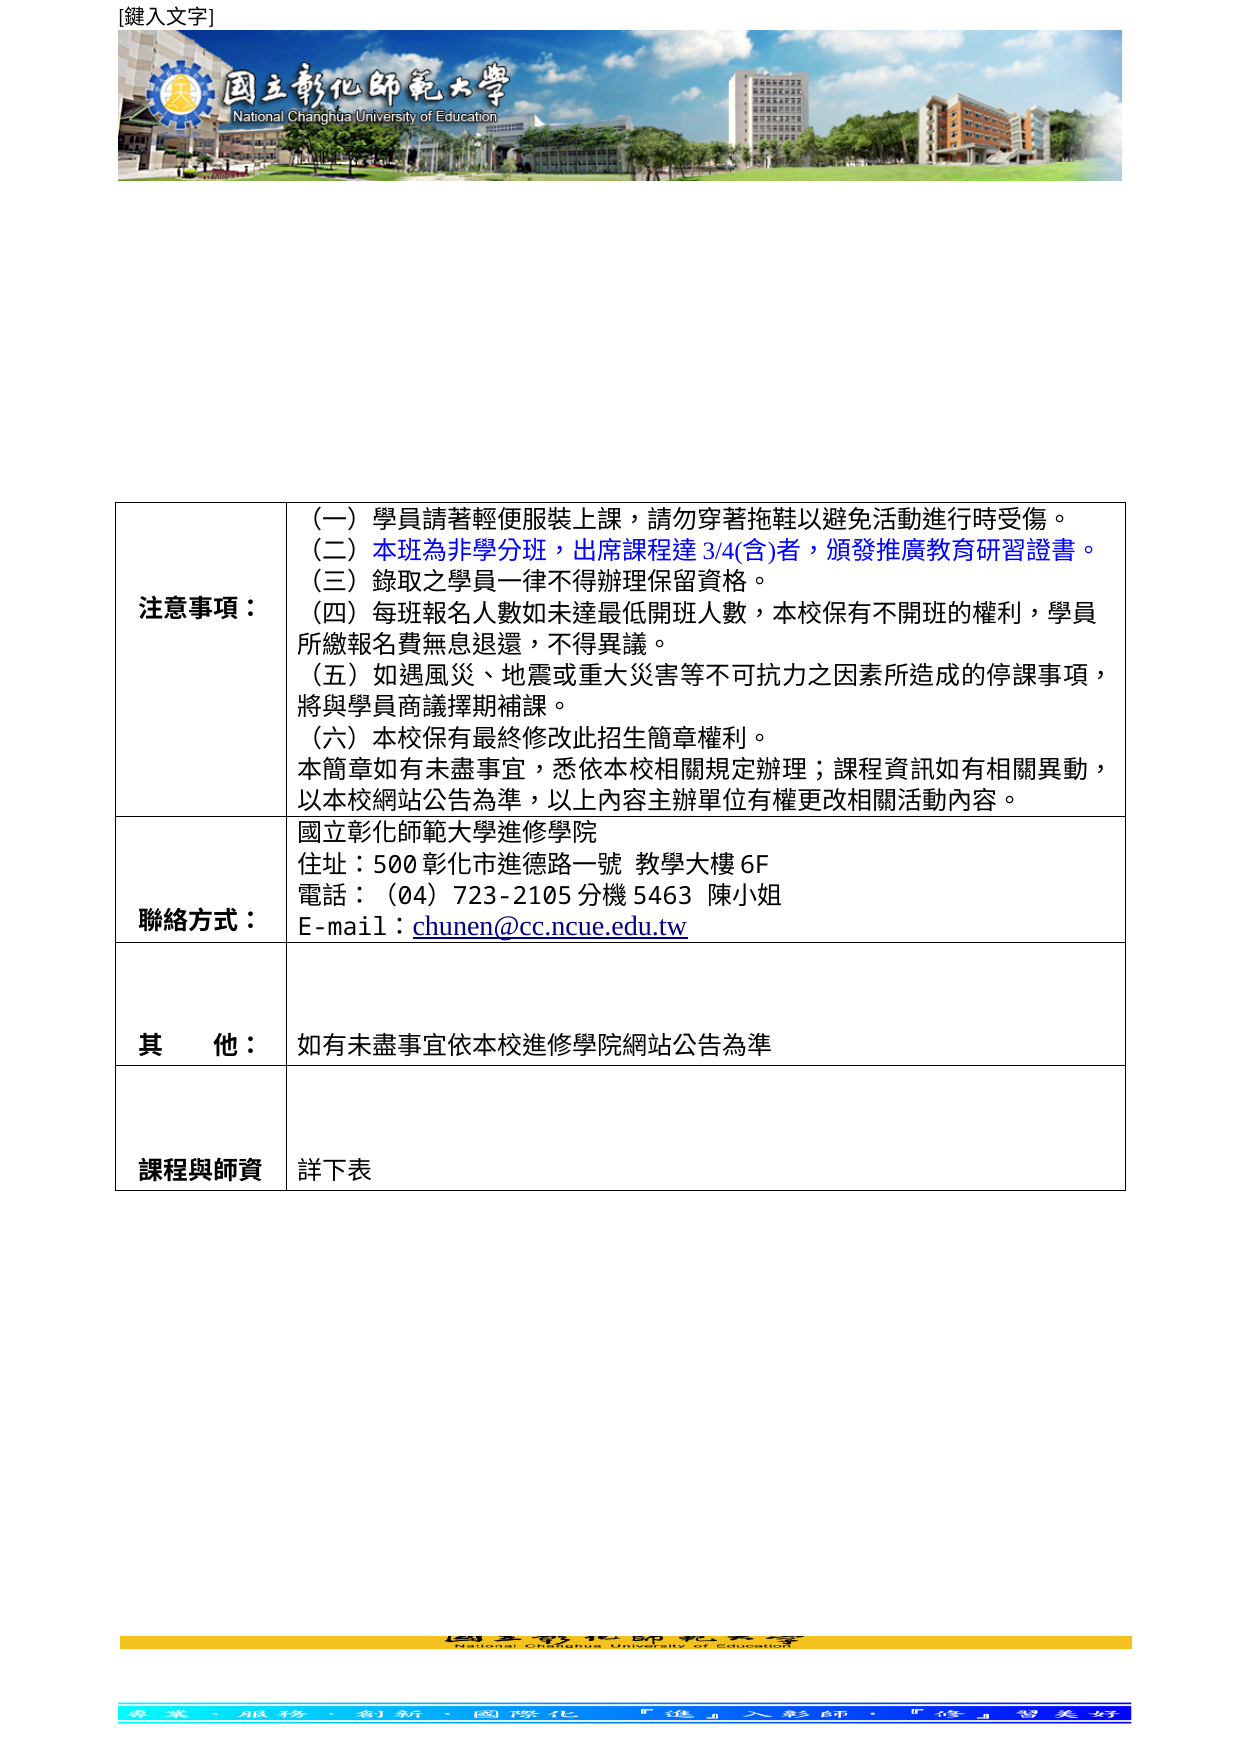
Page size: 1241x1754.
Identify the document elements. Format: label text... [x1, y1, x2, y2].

table_cell 國立彰化師範大學進修學院 住址：500彰化市進德路一號 教學大樓6F 電話：（04）723-2105分機5463 陳小姐 E-mail：chunen@cc.ncue.edu.tw [287, 817, 1125, 942]
table_cell 詳下表 [287, 1066, 1125, 1190]
table_cell 注意事項： [116, 503, 286, 816]
table_cell （一）學員請著輕便服裝上課，請勿穿著拖鞋以避免活動進行時受傷。 （二）本班為非學分班，出席課程達3/4(含)者，頒發推廣教育研習證書。 （三）錄取之學員一律不得辦理保留資格。 （四）每班報名人數如未達最低開班人數，本校保有不開班的權利，學員 所繳報名費無息退還，不得異議。 （五）如遇風災、地震或重大災害等不可抗力之因素所造成的停課事項，將與學員商議擇期補課。 （六）本校保有最終修改此招生簡章權利。 本簡章如有未盡事宜，悉依本校相關規定辦理；課程資訊如有相關異動，以本校網站公告為準，以上內容主辦單位有權更改相關活動內容。 [287, 503, 1125, 816]
table_cell 聯絡方式： [116, 817, 286, 942]
table_cell 課程與師資 [116, 1066, 286, 1190]
table_cell 如有未盡事宜依本校進修學院網站公告為準 [287, 943, 1125, 1065]
table_cell 其 他： [116, 943, 286, 1065]
